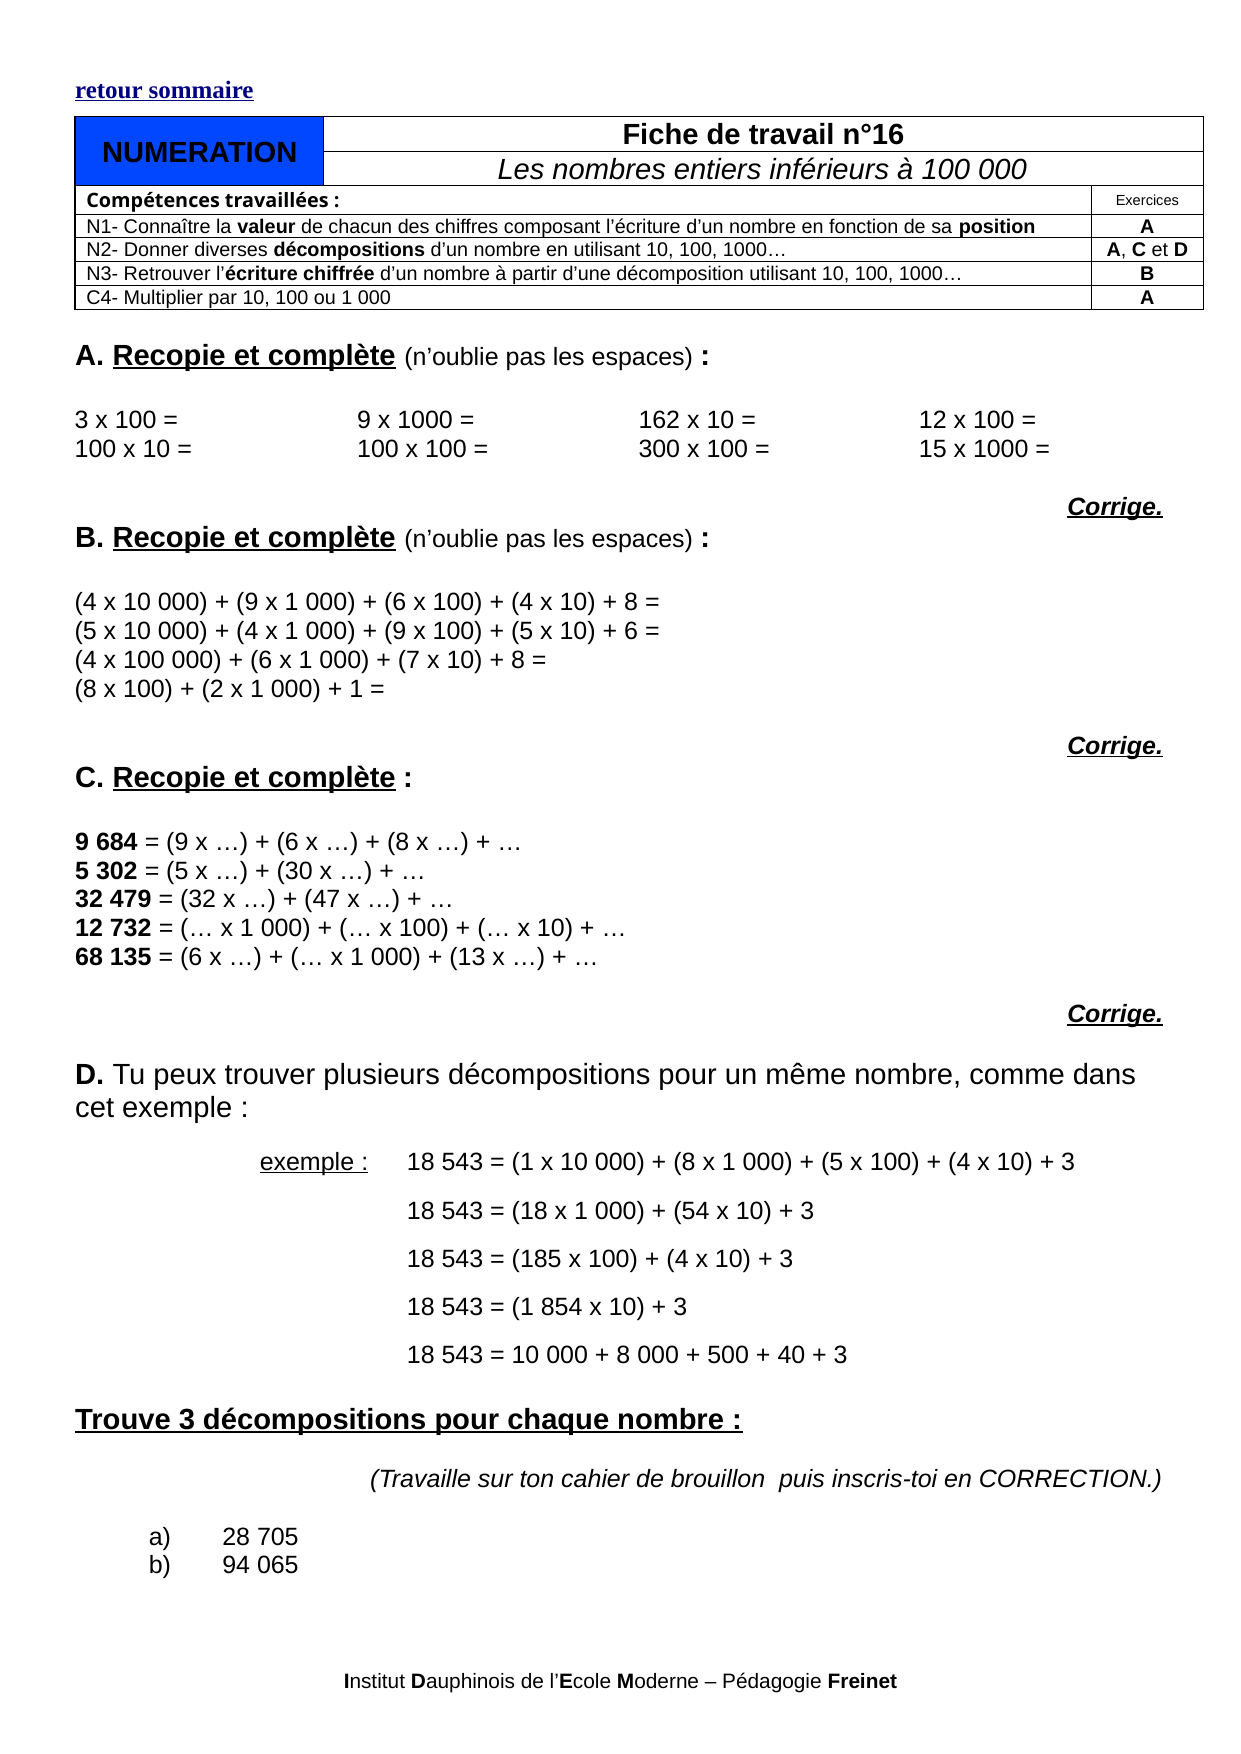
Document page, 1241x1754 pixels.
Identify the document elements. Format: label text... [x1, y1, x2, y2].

text exemple : 18 543 = (1 x 10 000) + (8 x 1 000) + (5 x 100) + (4 x 10) + 3 [112, 1143, 1165, 1177]
table_cell (4 x 100 000) + (6 x 1 000) + (7 x 10) + 8 = [74, 645, 709, 674]
table_cell [709, 674, 1200, 702]
text B. Recopie et complète (n’oublie pas les espaces) : [75, 520, 1165, 554]
table_header NUMERATION [76, 117, 323, 185]
table_cell B [1092, 262, 1203, 285]
text 18 543 = (185 x 100) + (4 x 10) + 3 [112, 1244, 1165, 1273]
table_cell A [1092, 286, 1203, 308]
table_header Fiche de travail n°16 [324, 117, 1203, 151]
table_header [709, 588, 1200, 616]
table_cell A, C et D [1092, 238, 1203, 261]
table_cell 100 x 10 = [74, 434, 357, 463]
text D. Tu peux trouver plusieurs décompositions pour un même nombre, comme dans cet exemple : [75, 1057, 1165, 1124]
table_cell N1- Connaître la valeur de chacun des chiffres composant l’écriture d’un nombre en fonction de sa position [76, 215, 1091, 237]
table_cell [709, 645, 1200, 674]
table_cell Compétences travaillées : [76, 186, 1091, 213]
table_header 3 x 100 = [74, 405, 357, 434]
table_cell 32 479 = (32 x …) + (47 x …) + … [75, 885, 1200, 913]
table_cell Exercices [1092, 186, 1203, 213]
table_cell (5 x 10 000) + (4 x 1 000) + (9 x 100) + (5 x 10) + 6 = [74, 616, 709, 645]
table_cell A [1092, 215, 1203, 237]
table_cell 68 135 = (6 x …) + (… x 1 000) + (13 x …) + … [75, 942, 1200, 971]
table_cell 300 x 100 = [638, 434, 919, 463]
text Corrige. [75, 492, 1165, 520]
table_cell 5 302 = (5 x …) + (30 x …) + … [75, 856, 1200, 884]
text C. Recopie et complète : [75, 760, 1165, 793]
table_cell 100 x 100 = [357, 434, 638, 463]
table_header (4 x 10 000) + (9 x 1 000) + (6 x 100) + (4 x 10) + 8 = [74, 588, 709, 616]
text retour sommaire [75, 75, 1165, 104]
table_cell Les nombres entiers inférieurs à 100 000 [324, 152, 1203, 185]
table_cell [709, 616, 1200, 645]
text Corrige. [75, 731, 1165, 760]
table_header 162 x 10 = [638, 405, 919, 434]
table_cell C4- Multiplier par 10, 100 ou 1 000 [76, 286, 1091, 308]
table_cell N3- Retrouver l’écriture chiffrée d’un nombre à partir d’une décomposition utilisant 10, 100, 1000… [76, 262, 1091, 285]
table_cell 12 732 = (… x 1 000) + (… x 100) + (… x 10) + … [75, 913, 1200, 942]
text 18 543 = 10 000 + 8 000 + 500 + 40 + 3 [112, 1340, 1165, 1368]
table_header 9 x 1000 = [357, 405, 638, 434]
table_cell (8 x 100) + (2 x 1 000) + 1 = [74, 674, 709, 702]
text (Travaille sur ton cahier de brouillon puis inscris-toi en CORRECTION.) [75, 1464, 1165, 1493]
table_header 9 684 = (9 x …) + (6 x …) + (8 x …) + … [75, 827, 1200, 856]
text Trouve 3 décompositions pour chaque nombre : [75, 1402, 1165, 1436]
text 18 543 = (1 854 x 10) + 3 [112, 1292, 1165, 1321]
text a) 28 705 [75, 1522, 1165, 1551]
text 18 543 = (18 x 1 000) + (54 x 10) + 3 [112, 1196, 1165, 1225]
table_cell 15 x 1000 = [919, 434, 1200, 463]
text Corrige. [75, 999, 1165, 1028]
table_cell N2- Donner diverses décompositions d’un nombre en utilisant 10, 100, 1000… [76, 238, 1091, 261]
text b) 94 065 [75, 1551, 1165, 1579]
table_header 12 x 100 = [919, 405, 1200, 434]
text A. Recopie et complète (n’oublie pas les espaces) : [75, 338, 1165, 372]
